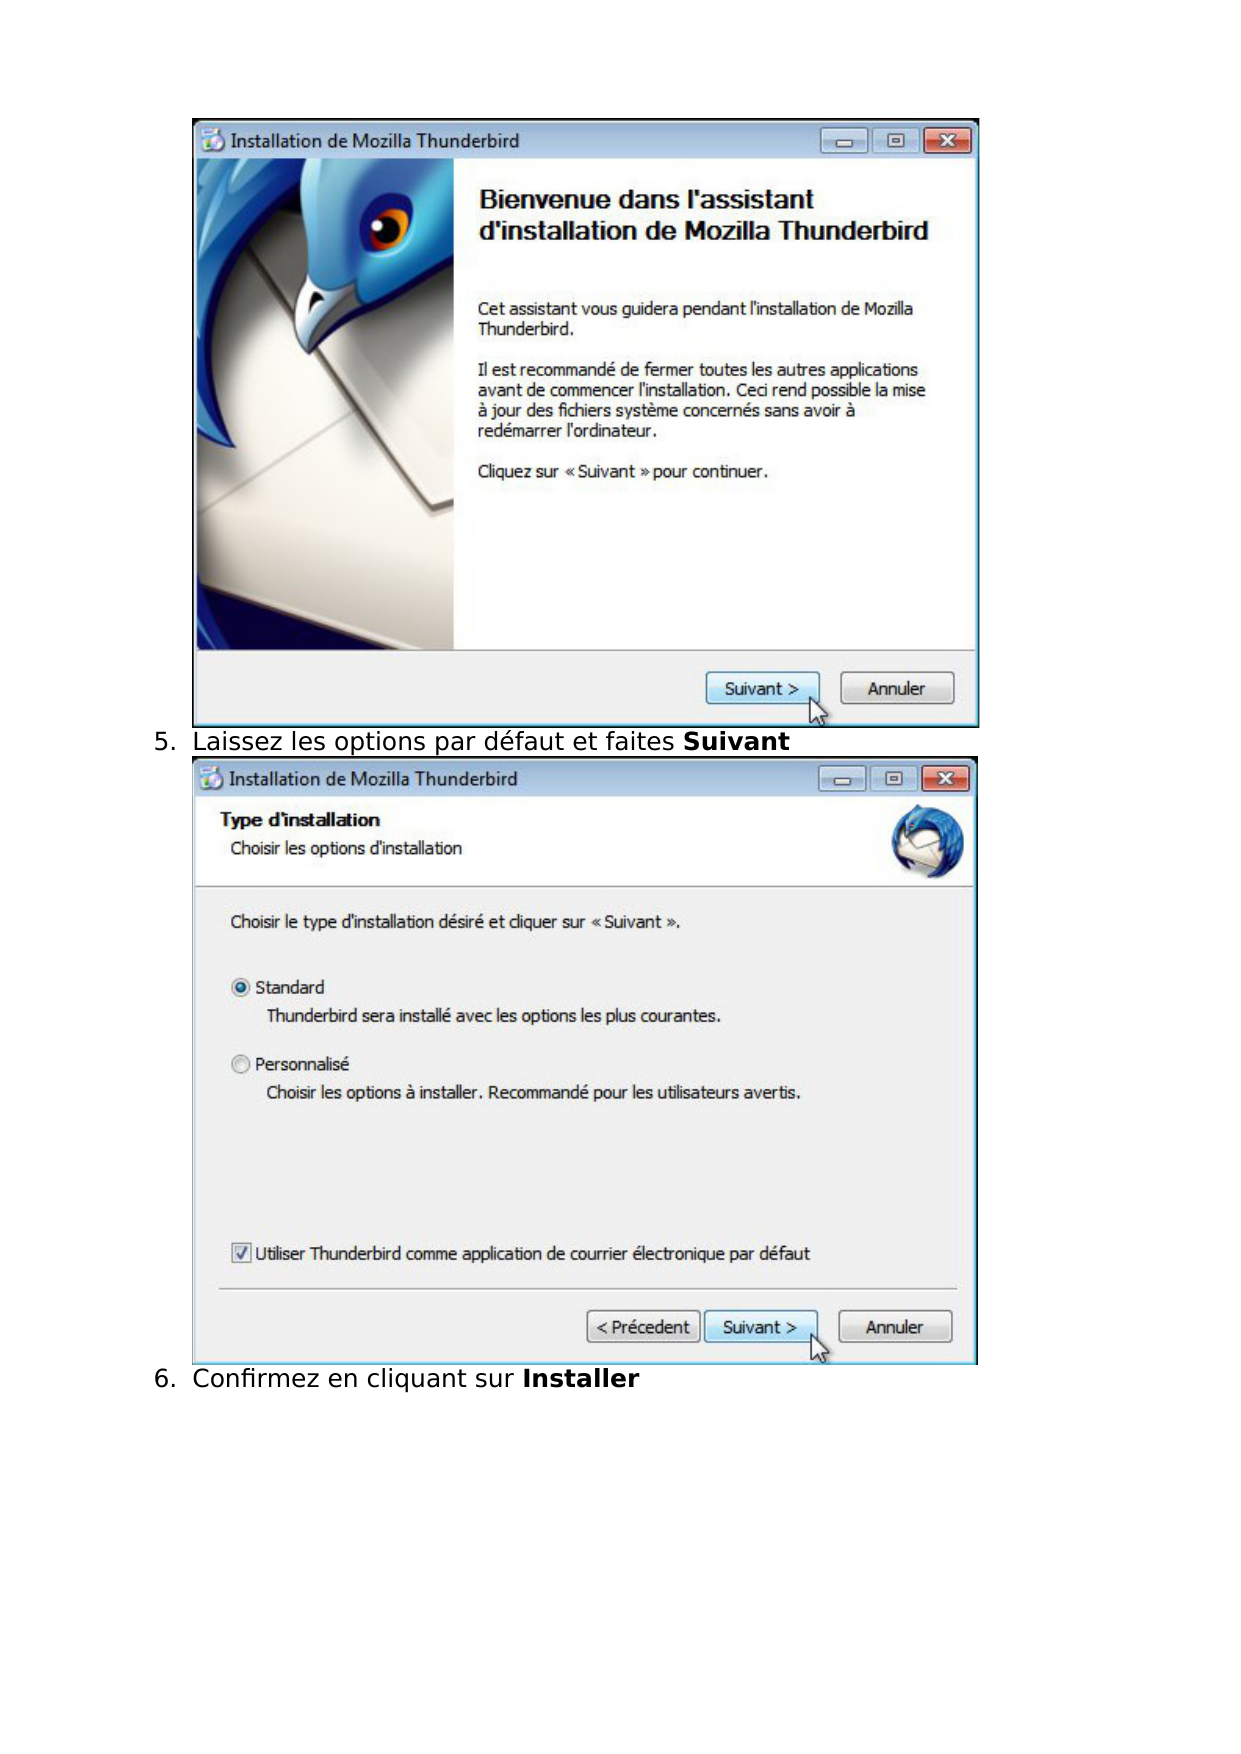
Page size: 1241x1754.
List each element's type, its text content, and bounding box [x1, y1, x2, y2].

list Laissez les options par défaut et faites Suivant [177, 727, 1122, 1364]
picture [192, 756, 978, 1365]
picture [192, 118, 980, 728]
list [980, 118, 1122, 727]
list [177, 118, 192, 727]
list Confirmez en cliquant sur Installer [177, 1364, 1122, 1394]
